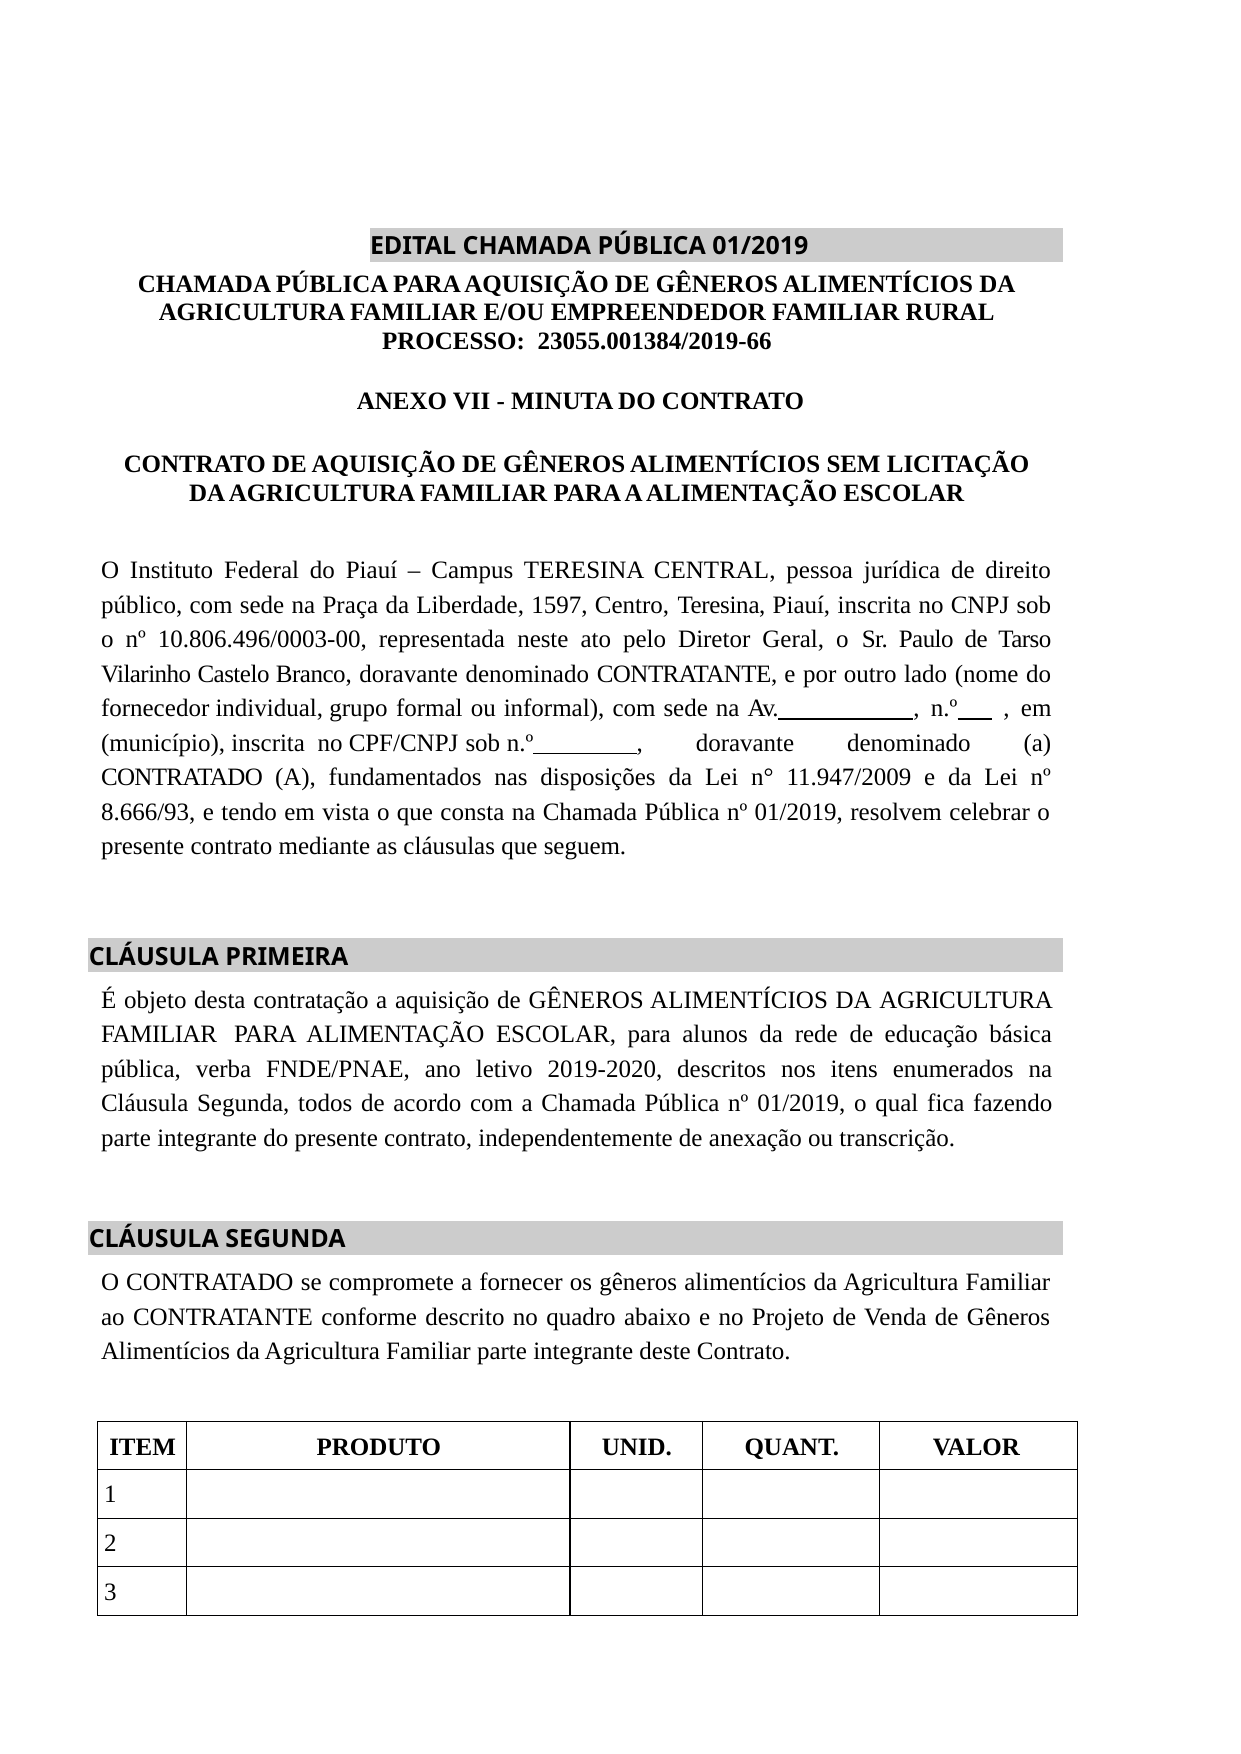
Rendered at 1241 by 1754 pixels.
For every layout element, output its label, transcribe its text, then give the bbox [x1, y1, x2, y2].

text ANEXO VII - MINUTA DO CONTRATO [357, 386, 1063, 415]
table_cell [187, 1519, 569, 1566]
table_cell [571, 1567, 702, 1615]
table_cell [703, 1567, 879, 1615]
text O CONTRATADO se compromete a fornecer os gêneros alimentícios da Agricultura Familiar ao CONTRATANTE conforme descrito no quadro abaixo e no Projeto de Venda de Gêneros Alimentícios da Agricultura Familiar parte integrante deste Contrato. [101, 1267, 1051, 1365]
table_header QUANT. [703, 1422, 879, 1469]
table_header UNID. [571, 1422, 702, 1469]
table_cell [187, 1567, 569, 1615]
table_cell [187, 1470, 569, 1518]
table_header PRODUTO [187, 1422, 569, 1469]
table_cell [571, 1470, 702, 1518]
table_cell [571, 1519, 702, 1566]
table_header ITEM [98, 1422, 186, 1469]
text O Instituto Federal do Piauí – Campus TERESINA CENTRAL, pessoa jurídica de direito público, com sede na Praça da Liberdade, 1597, Centro, Teresina, Piauí, inscrita no CNPJ sob o nº 10.806.496/0003-00, representada neste ato pelo Diretor Geral, o Sr. Paulo de Tarso Vilarinho Castelo Branco, doravante denominado CONTRATANTE, e por outro lado (nome do fornecedor individual, grupo formal ou informal), com sede na Av. , n.º , em (município), inscrita no CPF/CNPJ sob n.º , doravante denominado (a) CONTRATADO (A), fundamentados nas disposições da Lei n° 11.947/2009 e da Lei nº 8.666/93, e tendo em vista o que consta na Chamada Pública nº 01/2019, resolvem celebrar o presente contrato mediante as cláusulas que seguem. [101, 555, 1051, 860]
subtitle EDITAL CHAMADA PÚBLICA 01/2019 [370, 228, 1063, 262]
table_cell 3 [98, 1567, 186, 1615]
text CONTRATO DE AQUISIÇÃO DE GÊNEROS ALIMENTÍCIOS SEM LICITAÇÃO DA AGRICULTURA FAMILIAR PARA A ALIMENTAÇÃO ESCOLAR [110, 449, 1043, 507]
text É objeto desta contratação a aquisição de GÊNEROS ALIMENTÍCIOS DA AGRICULTURA FAMILIAR PARA ALIMENTAÇÃO ESCOLAR, para alunos da rede de educação básica pública, verba FNDE/PNAE, ano letivo 2019-2020, descritos nos itens enumerados na Cláusula Segunda, todos de acordo com a Chamada Pública nº 01/2019, o qual fica fazendo parte integrante do presente contrato, independentemente de anexação ou transcrição. [101, 985, 1053, 1151]
table_cell 1 [98, 1470, 186, 1518]
table_cell [703, 1470, 879, 1518]
table_cell [703, 1519, 879, 1566]
subtitle CLÁUSULA SEGUNDA [88, 1221, 1063, 1255]
text CHAMADA PÚBLICA PARA AQUISIÇÃO DE GÊNEROS ALIMENTÍCIOS DA AGRICULTURA FAMILIAR E/OU EMPREENDEDOR FAMILIAR RURAL PROCESSO: 23055.001384/2019-66 [110, 269, 1043, 355]
table_cell [880, 1470, 1077, 1518]
table_cell [880, 1567, 1077, 1615]
table_cell [880, 1519, 1077, 1566]
subtitle CLÁUSULA PRIMEIRA [88, 938, 1063, 972]
table_cell 2 [98, 1519, 186, 1566]
table_header VALOR [880, 1422, 1077, 1469]
